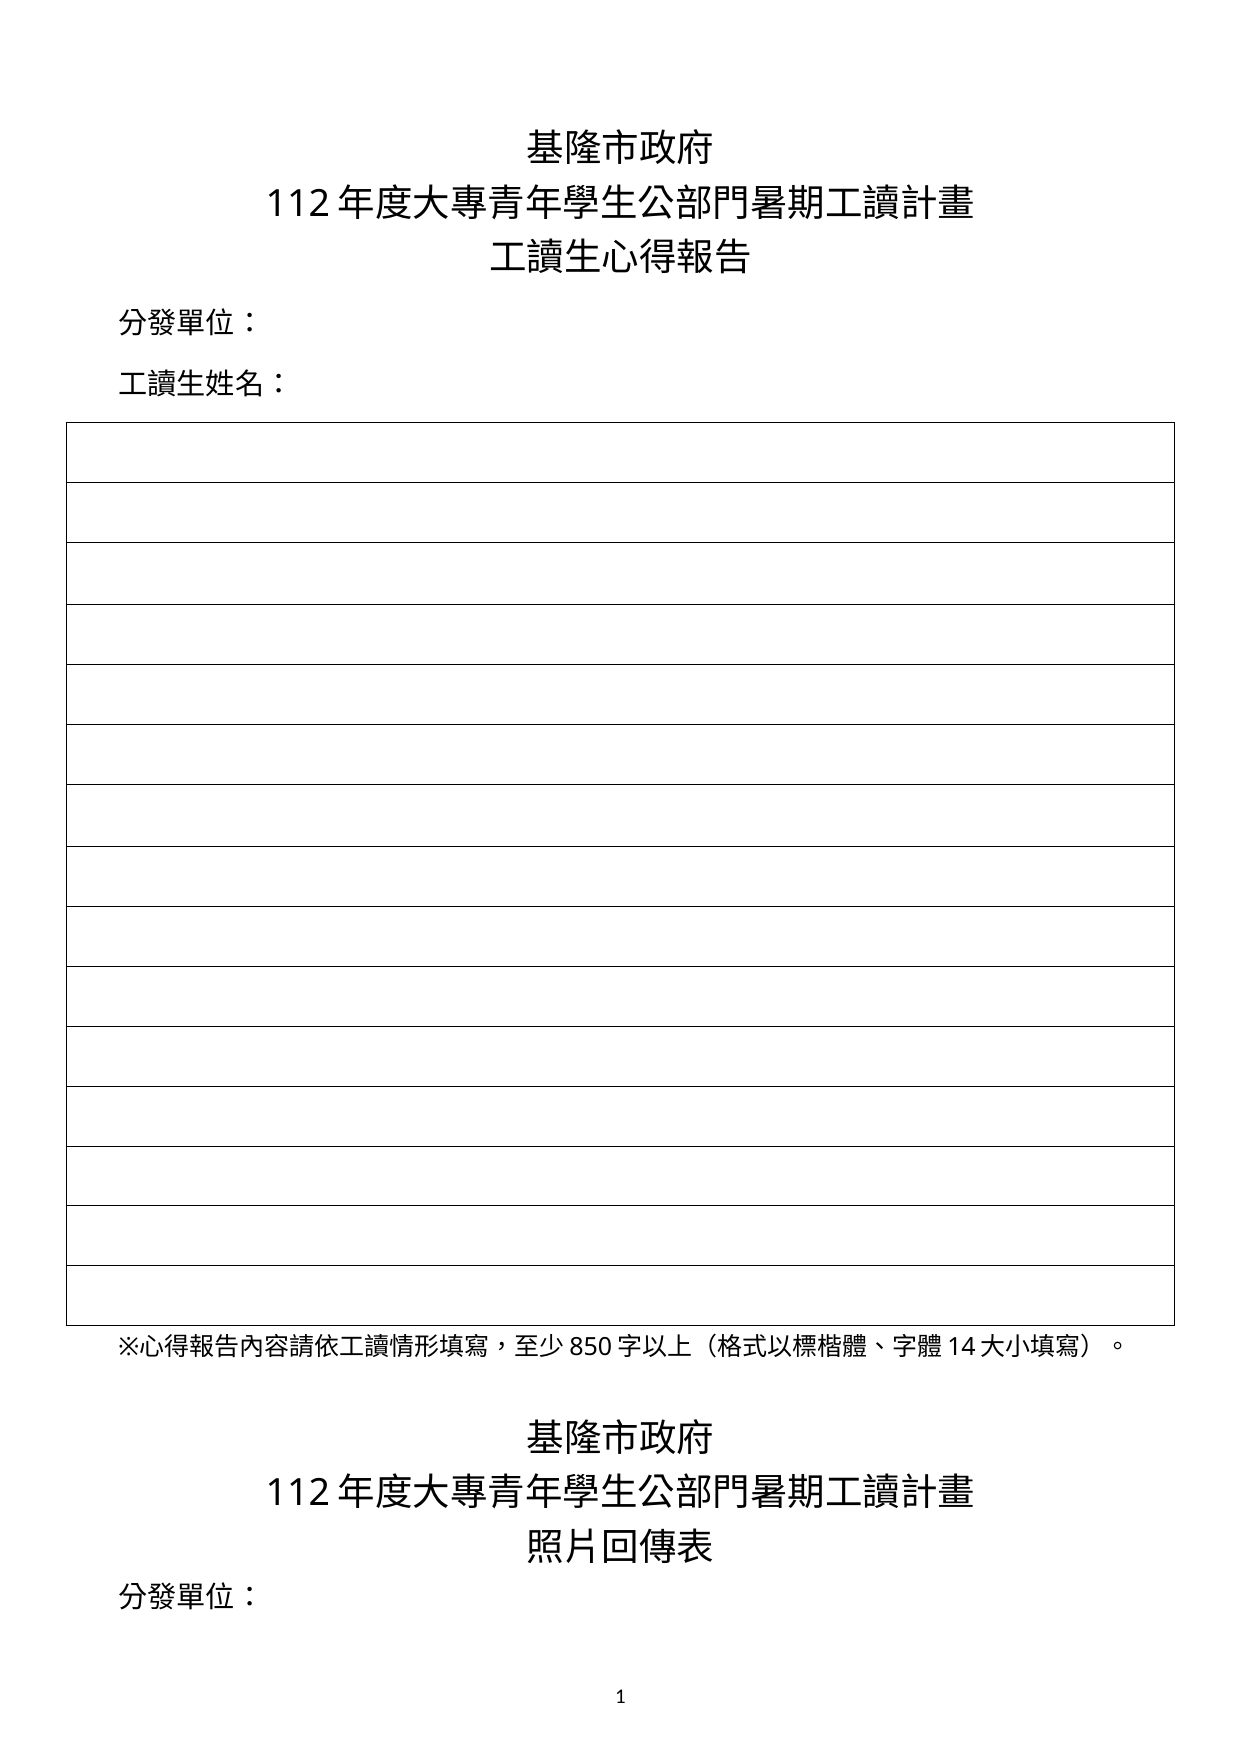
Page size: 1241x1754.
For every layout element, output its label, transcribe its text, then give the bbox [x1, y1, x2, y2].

text 基隆市政府 [118, 1408, 1122, 1462]
table_cell [67, 1206, 1174, 1265]
text 工讀生心得報告 [118, 227, 1122, 281]
text 基隆市政府 [118, 118, 1122, 172]
table_cell [67, 483, 1174, 542]
table_cell [67, 725, 1174, 784]
text 分發單位： [118, 1571, 1122, 1617]
text 工讀生姓名： [118, 361, 1122, 403]
text 112年度大專青年學生公部門暑期工讀計畫 [118, 172, 1122, 227]
table_cell [67, 1266, 1174, 1325]
table_cell [67, 1027, 1174, 1086]
table_cell [67, 785, 1174, 846]
text 分發單位： [118, 300, 1122, 342]
table_cell [67, 907, 1174, 966]
table_cell [67, 967, 1174, 1026]
table_cell [67, 1147, 1174, 1205]
table_cell [67, 543, 1174, 604]
text 照片回傳表 [118, 1517, 1122, 1571]
text ※心得報告內容請依工讀情形填寫，至少850字以上（格式以標楷體、字體14大小填寫）。 [118, 1326, 1122, 1362]
table_cell [67, 665, 1174, 724]
table_cell [67, 605, 1174, 664]
table_header [67, 423, 1174, 482]
text 112年度大專青年學生公部門暑期工讀計畫 [118, 1462, 1122, 1517]
table_cell [67, 1087, 1174, 1146]
table_cell [67, 847, 1174, 906]
